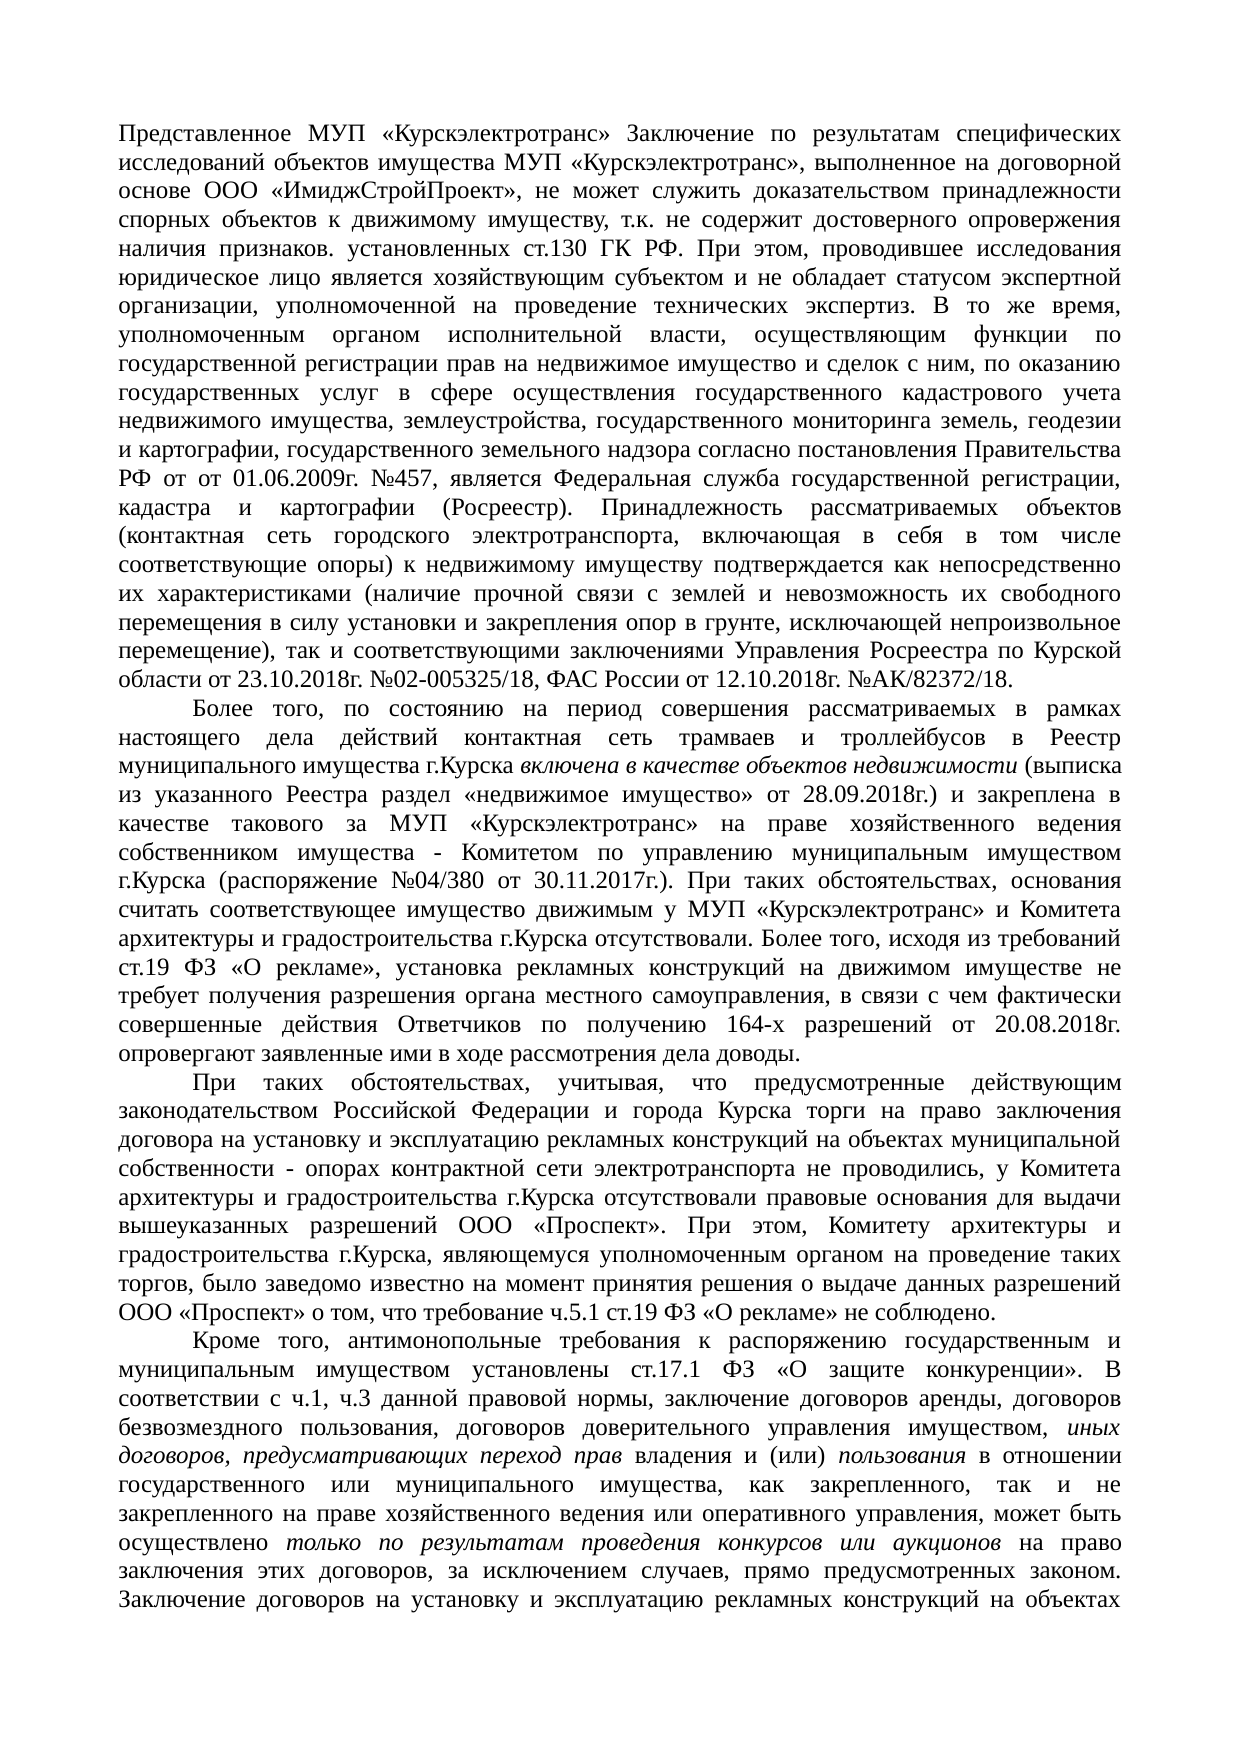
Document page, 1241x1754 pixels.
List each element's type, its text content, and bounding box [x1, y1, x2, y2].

text Представленное МУП «Курскэлектротранс» Заключение по результатам специфических исследований объектов имущества МУП «Курскэлектротранс», выполненное на договорной основе ООО «ИмиджСтройПроект», не может служить доказательством принадлежности спорных объектов к движимому имуществу, т.к. не содержит достоверного опровержения наличия признаков. установленных ст.130 ГК РФ. При этом, проводившее исследования юридическое лицо является хозяйствующим субъектом и не обладает статусом экспертной организации, уполномоченной на проведение технических экспертиз. В то же время, уполномоченным органом исполнительной власти, осуществляющим функции по государственной регистрации прав на недвижимое имущество и сделок с ним, по оказанию государственных услуг в сфере осуществления государственного кадастрового учета недвижимого имущества, землеустройства, государственного мониторинга земель, геодезии и картографии, государственного земельного надзора согласно постановления Правительства РФ от от 01.06.2009г. №457, является Федеральная служба государственной регистрации, кадастра и картографии (Росреестр). Принадлежность рассматриваемых объектов (контактная сеть городского электротранспорта, включающая в себя в том числе соответствующие опоры) к недвижимому имуществу подтверждается как непосредственно их характеристиками (наличие прочной связи с землей и невозможность их свободного перемещения в силу установки и закрепления опор в грунте, исключающей непроизвольное перемещение), так и соответствующими заключениями Управления Росреестра по Курской области от 23.10.2018г. №02-005325/18, ФАС России от 12.10.2018г. №АК/82372/18. [118, 118, 1122, 693]
text При таких обстоятельствах, учитывая, что предусмотренные действующим законодательством Российской Федерации и города Курска торги на право заключения договора на установку и эксплуатацию рекламных конструкций на объектах муниципальной собственности - опорах контрактной сети электротранспорта не проводились, у Комитета архитектуры и градостроительства г.Курска отсутствовали правовые основания для выдачи вышеуказанных разрешений ООО «Проспект». При этом, Комитету архитектуры и градостроительства г.Курска, являющемуся уполномоченным органом на проведение таких торгов, было заведомо известно на момент принятия решения о выдаче данных разрешений ООО «Проспект» о том, что требование ч.5.1 ст.19 ФЗ «О рекламе» не соблюдено. [118, 1067, 1122, 1326]
text Кроме того, антимонопольные требования к распоряжению государственным и муниципальным имуществом установлены ст.17.1 ФЗ «О защите конкуренции». В соответствии с ч.1, ч.3 данной правовой нормы, заключение договоров аренды, договоров безвозмездного пользования, договоров доверительного управления имуществом, иных договоров, предусматривающих переход прав владения и (или) пользования в отношении государственного или муниципального имущества, как закрепленного, так и не закрепленного на праве хозяйственного ведения или оперативного управления, может быть осуществлено только по результатам проведения конкурсов или аукционов на право заключения этих договоров, за исключением случаев, прямо предусмотренных законом. Заключение договоров на установку и эксплуатацию рекламных конструкций на объектах [118, 1326, 1122, 1613]
text Более того, по состоянию на период совершения рассматриваемых в рамках настоящего дела действий контактная сеть трамваев и троллейбусов в Реестр муниципального имущества г.Курска включена в качестве объектов недвижимости (выписка из указанного Реестра раздел «недвижимое имущество» от 28.09.2018г.) и закреплена в качестве такового за МУП «Курскэлектротранс» на праве хозяйственного ведения собственником имущества - Комитетом по управлению муниципальным имуществом г.Курска (распоряжение №04/380 от 30.11.2017г.). При таких обстоятельствах, основания считать соответствующее имущество движимым у МУП «Курскэлектротранс» и Комитета архитектуры и градостроительства г.Курска отсутствовали. Более того, исходя из требований ст.19 ФЗ «О рекламе», установка рекламных конструкций на движимом имуществе не требует получения разрешения органа местного самоуправления, в связи с чем фактически совершенные действия Ответчиков по получению 164-х разрешений от 20.08.2018г. опровергают заявленные ими в ходе рассмотрения дела доводы. [118, 693, 1122, 1067]
